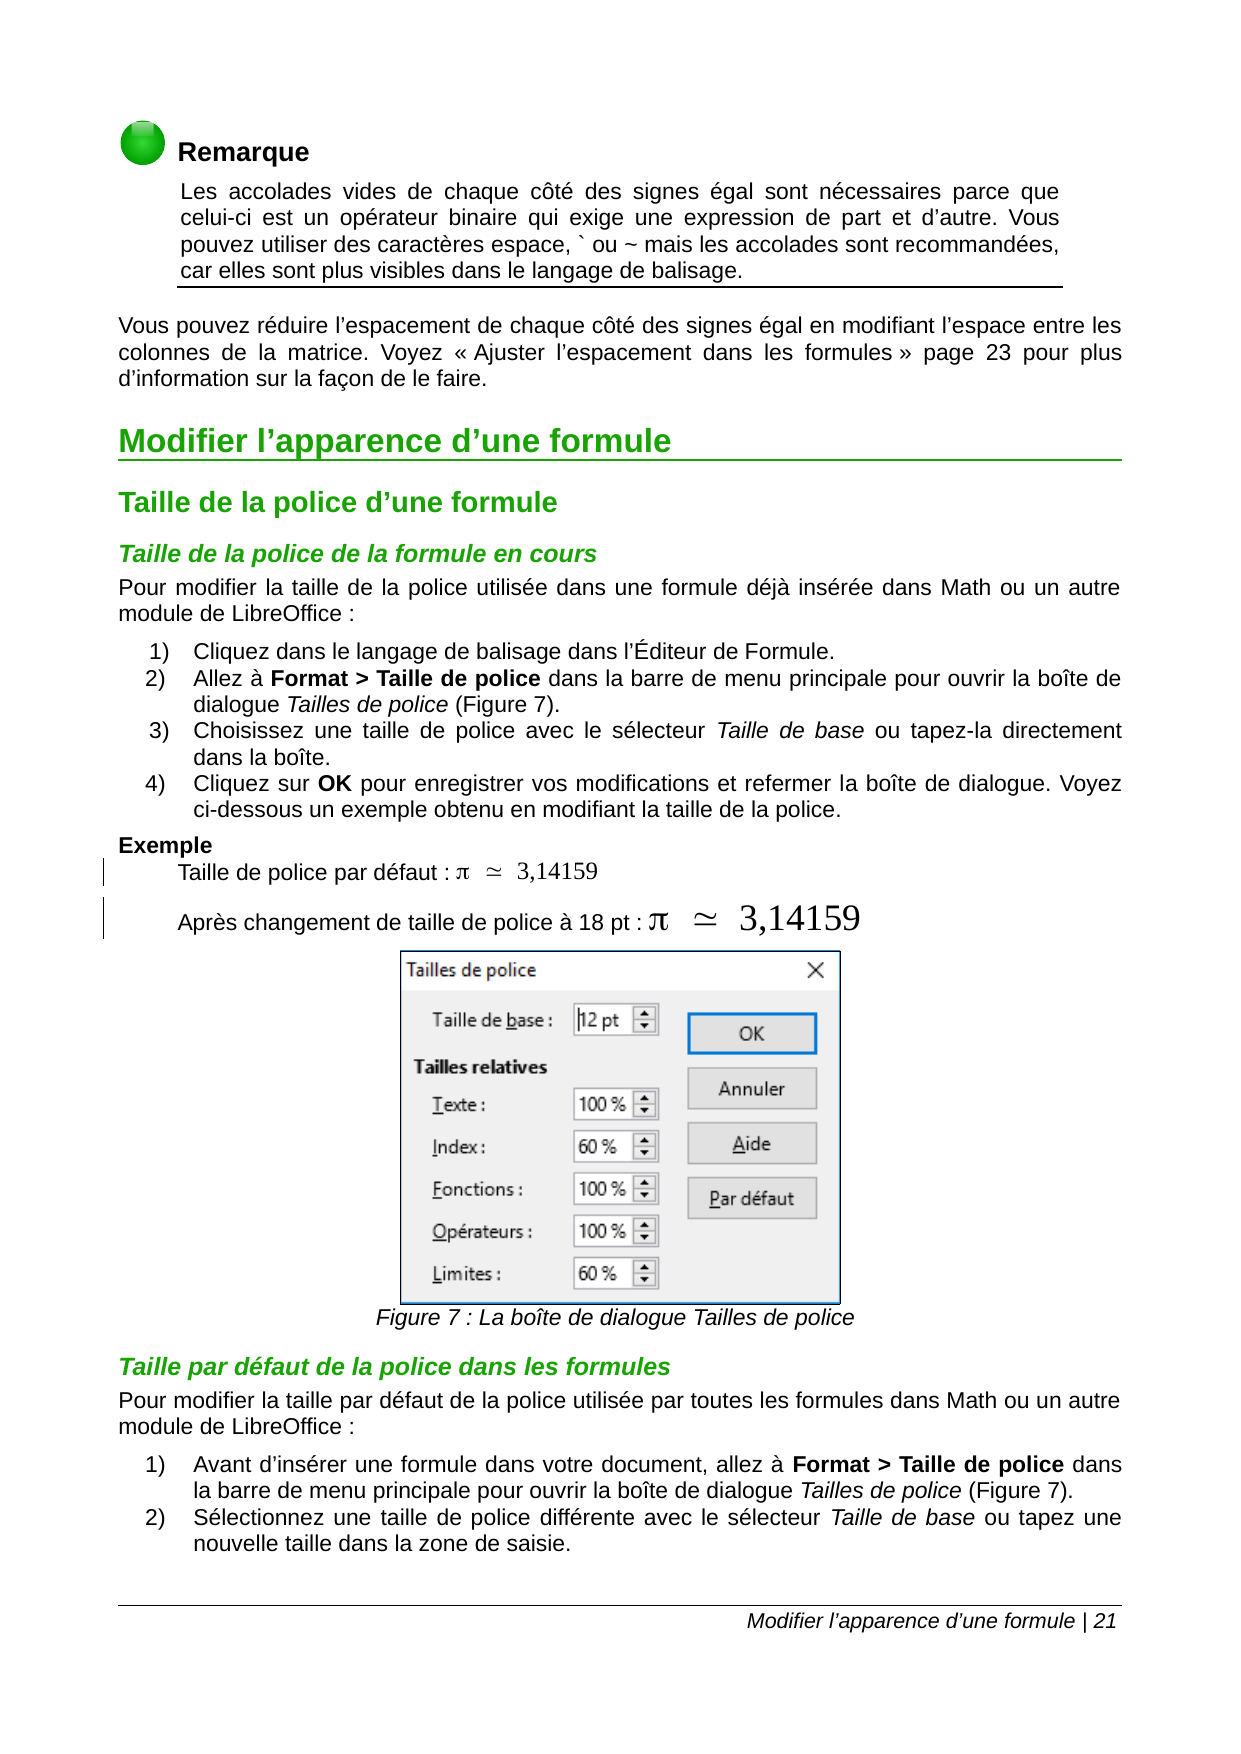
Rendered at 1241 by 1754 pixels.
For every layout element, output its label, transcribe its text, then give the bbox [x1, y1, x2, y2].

text Pour modifier la taille par défaut de la police utilisée par toutes les formules dans Math ou un autre module de LibreOffice : [118, 1387, 1122, 1439]
picture [401, 952, 840, 1304]
subtitle Taille de la police d’une formule [118, 485, 1122, 518]
list Choisissez une taille de police avec le sélecteur Taille de base ou tapez-la directement dans la boîte. [169, 717, 1122, 770]
subtitle Remarque [118, 118, 1122, 167]
text Vous pouvez réduire l’espacement de chaque côté des signes égal en modifiant l’espace entre les colonnes de la matrice. Voyez « Ajuster l’espacement dans les formules » page 23 pour plus d’information sur la façon de le faire. [118, 312, 1122, 391]
text Les accolades vides de chaque côté des signes égal sont nécessaires parce que celui-ci est un opérateur binaire qui exige une expression de part et d’autre. Vous pouvez utiliser des caractères espace, ` ou ~ mais les accolades sont recommandées, car elles sont plus visibles dans le langage de balisage. [177, 175, 1063, 286]
subtitle Modifier l’apparence d’une formule [118, 421, 1122, 459]
list Sélectionnez une taille de police différente avec le sélecteur Taille de base ou tapez une nouvelle taille dans la zone de saisie. [165, 1504, 1122, 1556]
text Figure 7 : La boîte de dialogue Tailles de police [376, 1304, 865, 1330]
text Pour modifier la taille de la police utilisée dans une formule déjà insérée dans Math ou un autre module de LibreOffice : [118, 574, 1122, 626]
text Exemple [118, 832, 1122, 858]
subtitle Taille de la police de la formule en cours [118, 539, 1122, 568]
text Après changement de taille de police à 18 pt : [177, 897, 1122, 939]
subtitle Taille par défaut de la police dans les formules [118, 1352, 1122, 1381]
list Allez à Format > Taille de police dans la barre de menu principale pour ouvrir la boîte de dialogue Tailles de police (Figure 7). [165, 664, 1122, 717]
list Cliquez dans le langage de balisage dans l’Éditeur de Formule. [169, 638, 1122, 664]
list Avant d’insérer une formule dans votre document, allez à Format > Taille de police dans la barre de menu principale pour ouvrir la boîte de dialogue Tailles de police (Figure 7). [165, 1451, 1122, 1504]
list Cliquez sur OK pour enregistrer vos modifications et refermer la boîte de dialogue. Voyez ci-dessous un exemple obtenu en modifiant la taille de la police. [165, 770, 1122, 823]
text Taille de police par défaut : [177, 858, 1122, 886]
